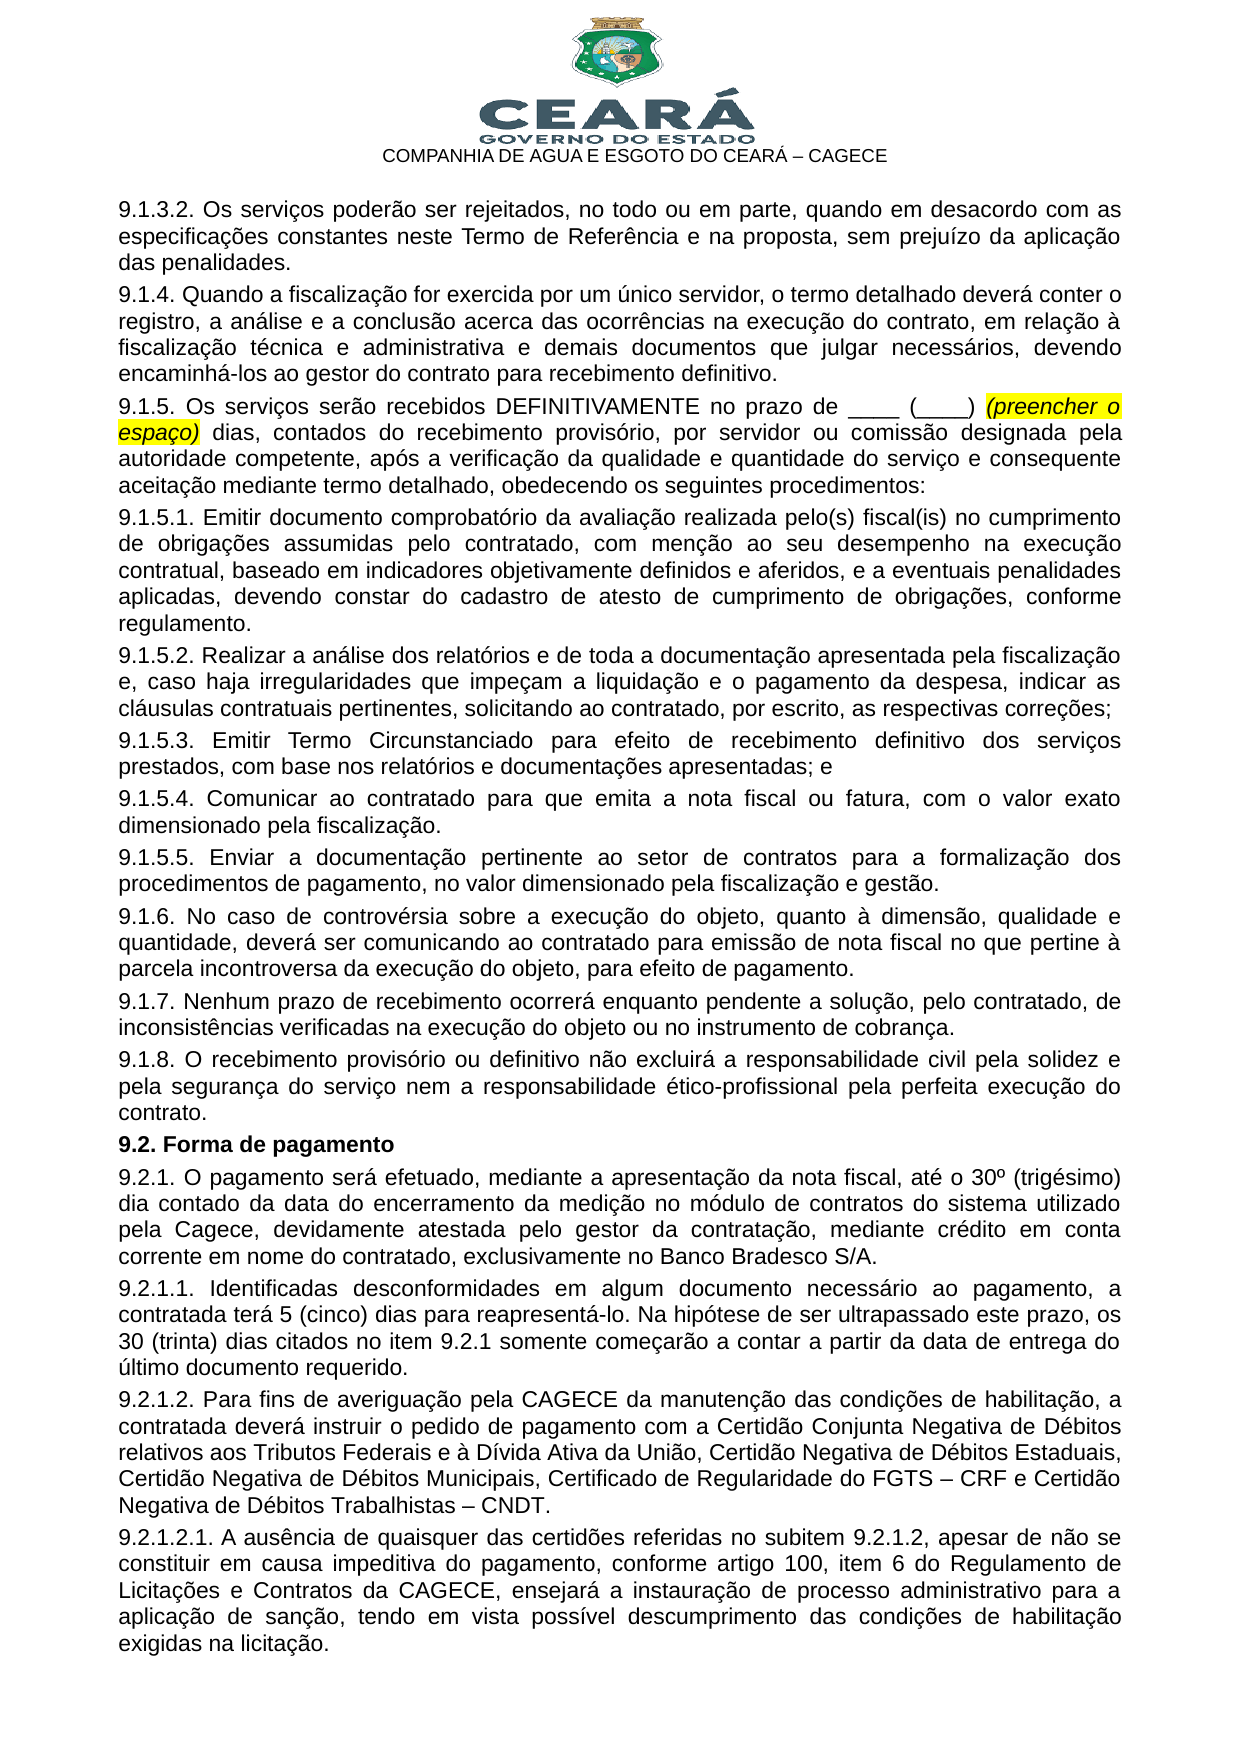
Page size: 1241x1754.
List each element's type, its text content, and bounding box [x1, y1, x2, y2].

text 9.1.3.2. Os serviços poderão ser rejeitados, no todo ou em parte, quando em desacordo com as especificações constantes neste Termo de Referência e na proposta, sem prejuízo da aplicação das penalidades. [118, 196, 1122, 275]
text 9.1.5.4. Comunicar ao contratado para que emita a nota fiscal ou fatura, com o valor exato dimensionado pela fiscalização. [118, 785, 1122, 838]
text 9.2.1.2. Para fins de averiguação pela CAGECE da manutenção das condições de habilitação, a contratada deverá instruir o pedido de pagamento com a Certidão Conjunta Negativa de Débitos relativos aos Tributos Federais e à Dívida Ativa da União, Certidão Negativa de Débitos Estaduais, Certidão Negativa de Débitos Municipais, Certificado de Regularidade do FGTS – CRF e Certidão Negativa de Débitos Trabalhistas – CNDT. [118, 1386, 1122, 1518]
text 9.2.1.1. Identificadas desconformidades em algum documento necessário ao pagamento, a contratada terá 5 (cinco) dias para reapresentá-lo. Na hipótese de ser ultrapassado este prazo, os 30 (trinta) dias citados no item 9.2.1 somente começarão a contar a partir da data de entrega do último documento requerido. [118, 1275, 1122, 1380]
text 9.2.1.2.1. A ausência de quaisquer das certidões referidas no subitem 9.2.1.2, apesar de não se constituir em causa impeditiva do pagamento, conforme artigo 100, item 6 do Regulamento de Licitações e Contratos da CAGECE, ensejará a instauração de processo administrativo para a aplicação de sanção, tendo em vista possível descumprimento das condições de habilitação exigidas na licitação. [118, 1524, 1122, 1656]
text 9.1.5.3. Emitir Termo Circunstanciado para efeito de recebimento definitivo dos serviços prestados, com base nos relatórios e documentações apresentadas; e [118, 727, 1122, 779]
text 9.2.1. O pagamento será efetuado, mediante a apresentação da nota fiscal, até o 30º (trigésimo) dia contado da data do encerramento da medição no módulo de contratos do sistema utilizado pela Cagece, devidamente atestada pelo gestor da contratação, mediante crédito em conta corrente em nome do contratado, exclusivamente no Banco Bradesco S/A. [118, 1164, 1122, 1269]
text 9.1.7. Nenhum prazo de recebimento ocorrerá enquanto pendente a solução, pelo contratado, de inconsistências verificadas na execução do objeto ou no instrumento de cobrança. [118, 988, 1122, 1040]
text 9.2. Forma de pagamento [118, 1131, 1122, 1158]
text 9.1.5.1. Emitir documento comprobatório da avaliação realizada pelo(s) fiscal(is) no cumprimento de obrigações assumidas pelo contratado, com menção ao seu desempenho na execução contratual, baseado em indicadores objetivamente definidos e aferidos, e a eventuais penalidades aplicadas, devendo constar do cadastro de atesto de cumprimento de obrigações, conforme regulamento. [118, 504, 1122, 636]
text 9.1.4. Quando a fiscalização for exercida por um único servidor, o termo detalhado deverá conter o registro, a análise e a conclusão acerca das ocorrências na execução do contrato, em relação à fiscalização técnica e administrativa e demais documentos que julgar necessários, devendo encaminhá-los ao gestor do contrato para recebimento definitivo. [118, 281, 1122, 387]
text 9.1.8. O recebimento provisório ou definitivo não excluirá a responsabilidade civil pela solidez e pela segurança do serviço nem a responsabilidade ético-profissional pela perfeita execução do contrato. [118, 1046, 1122, 1125]
text 9.1.6. No caso de controvérsia sobre a execução do objeto, quanto à dimensão, qualidade e quantidade, deverá ser comunicando ao contratado para emissão de nota fiscal no que pertine à parcela incontroversa da execução do objeto, para efeito de pagamento. [118, 903, 1122, 982]
text 9.1.5.2. Realizar a análise dos relatórios e de toda a documentação apresentada pela fiscalização e, caso haja irregularidades que impeçam a liquidação e o pagamento da despesa, indicar as cláusulas contratuais pertinentes, solicitando ao contratado, por escrito, as respectivas correções; [118, 642, 1122, 721]
picture [453, 12, 782, 148]
text 9.1.5.5. Enviar a documentação pertinente ao setor de contratos para a formalização dos procedimentos de pagamento, no valor dimensionado pela fiscalização e gestão. [118, 844, 1122, 897]
text 9.1.5. Os serviços serão recebidos DEFINITIVAMENTE no prazo de ____ (____) (preencher o espaço) dias, contados do recebimento provisório, por servidor ou comissão designada pela autoridade competente, após a verificação da qualidade e quantidade do serviço e consequente aceitação mediante termo detalhado, obedecendo os seguintes procedimentos: [118, 393, 1122, 498]
